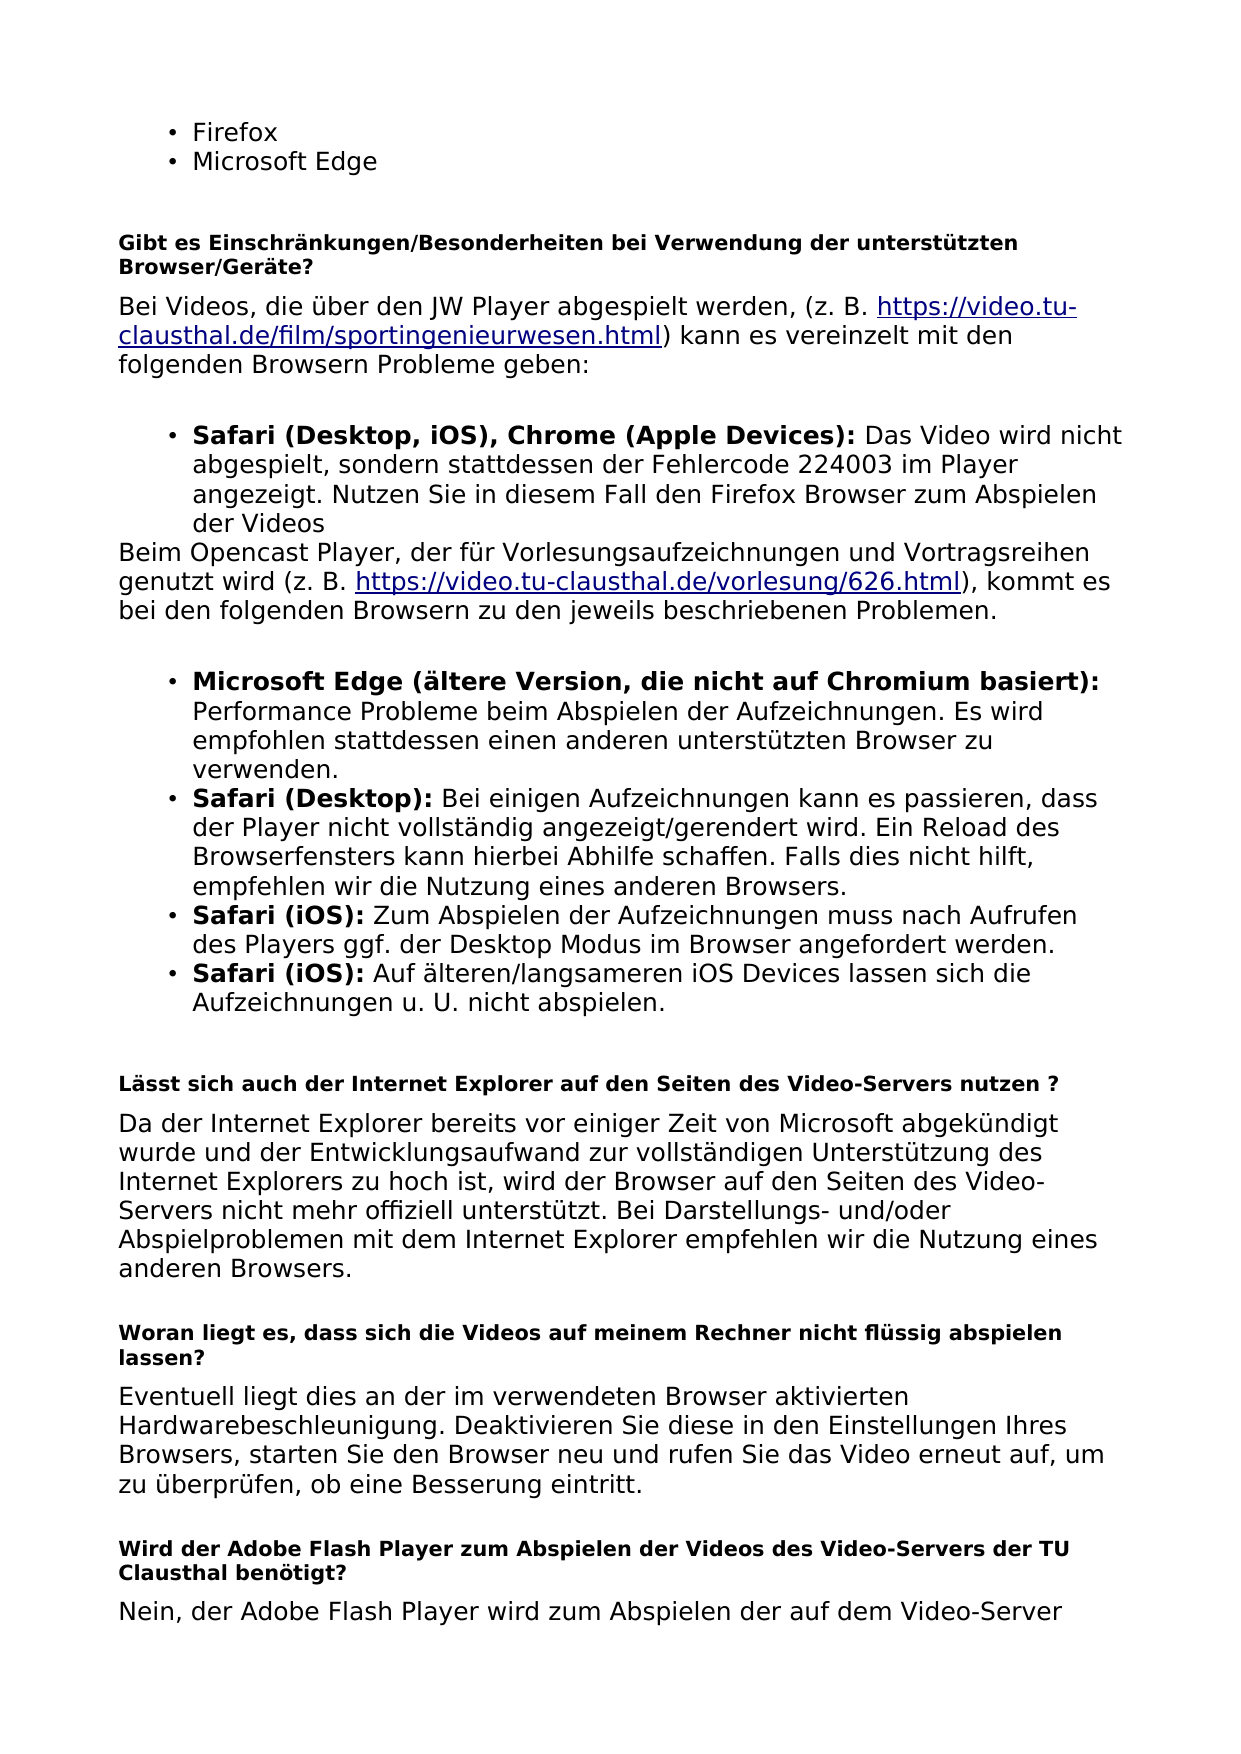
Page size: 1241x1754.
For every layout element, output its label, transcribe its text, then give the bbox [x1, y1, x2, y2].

text Eventuell liegt dies an der im verwendeten Browser aktivierten Hardwarebeschleunigung. Deaktivieren Sie diese in den Einstellungen Ihres Browsers, starten Sie den Browser neu und rufen Sie das Video erneut auf, um zu überprüfen, ob eine Besserung eintritt. [118, 1382, 1122, 1499]
list Safari (Desktop, iOS), Chrome (Apple Devices): Das Video wird nicht abgespielt, sondern stattdessen der Fehlercode 224003 im Player angezeigt. Nutzen Sie in diesem Fall den Firefox Browser zum Abspielen der Videos [177, 421, 1122, 538]
text Da der Internet Explorer bereits vor einiger Zeit von Microsoft abgekündigt wurde und der Entwicklungsaufwand zur vollständigen Unterstützung des Internet Explorers zu hoch ist, wird der Browser auf den Seiten des Video-Servers nicht mehr offiziell unterstützt. Bei Darstellungs- und/oder Abspielproblemen mit dem Internet Explorer empfehlen wir die Nutzung eines anderen Browsers. [118, 1109, 1122, 1284]
subtitle Wird der Adobe Flash Player zum Abspielen der Videos des Video-Servers der TU Clausthal benötigt? [118, 1537, 1122, 1585]
list Safari (iOS): Auf älteren/langsameren iOS Devices lassen sich die Aufzeichnungen u. U. nicht abspielen. [177, 959, 1122, 1018]
text Nein, der Adobe Flash Player wird zum Abspielen der auf dem Video-Server [118, 1598, 1122, 1627]
list Microsoft Edge (ältere Version, die nicht auf Chromium basiert): Performance Probleme beim Abspielen der Aufzeichnungen. Es wird empfohlen stattdessen einen anderen unterstützten Browser zu verwenden. [177, 668, 1122, 784]
text Bei Videos, die über den JW Player abgespielt werden, (z. B. https://video.tu-clausthal.de/film/sportingenieurwesen.html) kann es vereinzelt mit den folgenden Browsern Probleme geben: [118, 292, 1122, 379]
subtitle Lässt sich auch der Internet Explorer auf den Seiten des Video-Servers nutzen ? [118, 1072, 1122, 1096]
subtitle Gibt es Einschränkungen/Besonderheiten bei Verwendung der unterstützten Browser/Geräte? [118, 231, 1122, 279]
list Microsoft Edge [177, 147, 1122, 176]
list Safari (iOS): Zum Abspielen der Aufzeichnungen muss nach Aufrufen des Players ggf. der Desktop Modus im Browser angefordert werden. [177, 901, 1122, 959]
list Safari (Desktop): Bei einigen Aufzeichnungen kann es passieren, dass der Player nicht vollständig angezeigt/gerendert wird. Ein Reload des Browserfensters kann hierbei Abhilfe schaffen. Falls dies nicht hilft, empfehlen wir die Nutzung eines anderen Browsers. [177, 784, 1122, 901]
subtitle Woran liegt es, dass sich die Videos auf meinem Rechner nicht flüssig abspielen lassen? [118, 1321, 1122, 1370]
text Beim Opencast Player, der für Vorlesungsaufzeichnungen und Vortragsreihen genutzt wird (z. B. https://video.tu-clausthal.de/vorlesung/626.html), kommt es bei den folgenden Browsern zu den jeweils beschriebenen Problemen. [118, 538, 1122, 626]
list Firefox [177, 118, 1122, 147]
